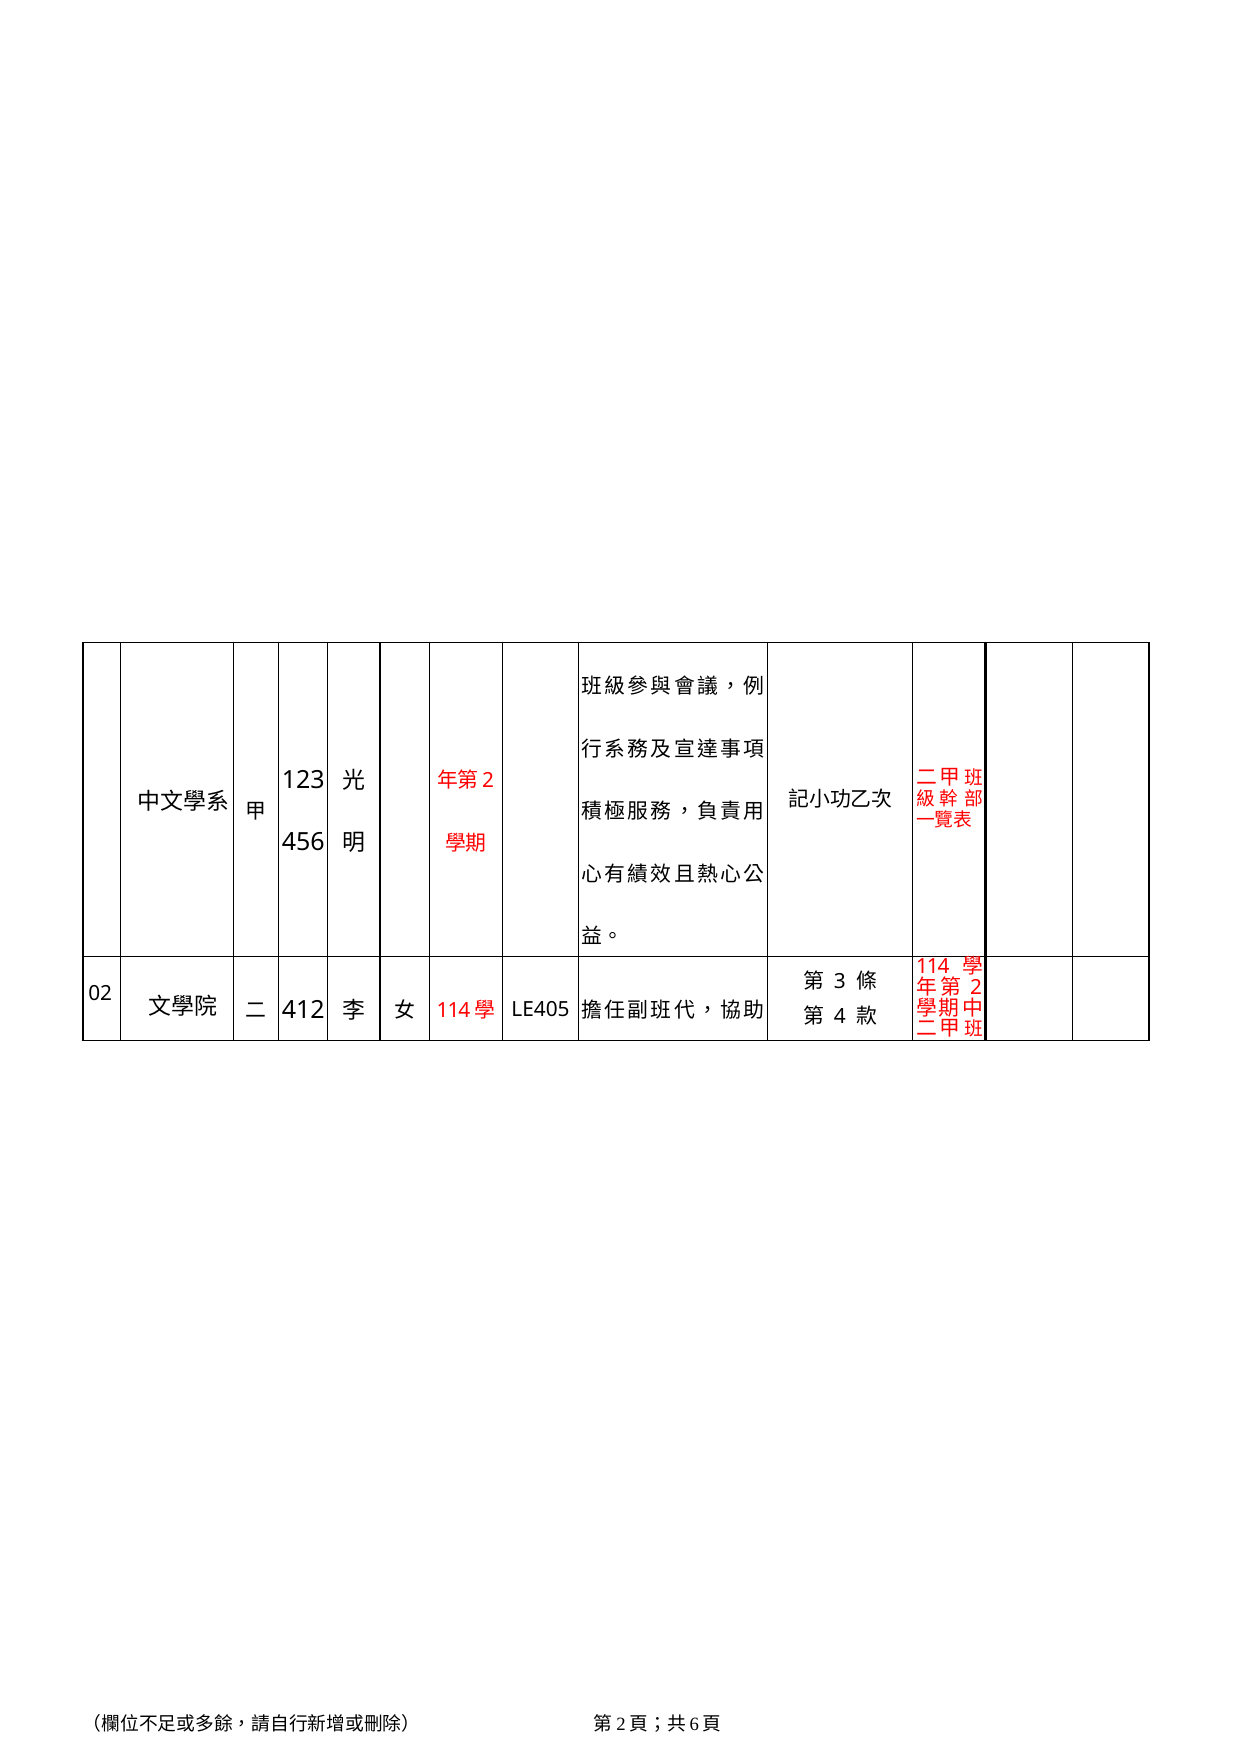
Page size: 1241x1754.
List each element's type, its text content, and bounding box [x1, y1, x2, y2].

table_cell 李 [328, 957, 379, 1040]
table_cell 記小功乙次 [768, 643, 912, 956]
table_cell 二甲班級幹部一覽表 [913, 643, 984, 956]
table_cell LE405 [503, 957, 578, 1040]
table_cell 班級參與會議，例行系務及宣達事項積極服務，負責用心有績效且熱心公益。 [579, 643, 767, 956]
table_cell [987, 643, 1072, 956]
table_cell 123456 [279, 643, 327, 956]
table_cell [503, 643, 578, 956]
table_cell 114學年第2學期中二甲班 [913, 957, 984, 1040]
table_cell 412 [279, 957, 327, 1040]
table_cell [1073, 957, 1148, 1040]
table_cell 02 [84, 957, 120, 1040]
table_cell 光明 [328, 643, 379, 956]
table_cell [84, 643, 120, 956]
table_cell [987, 957, 1072, 1040]
table_cell 擔任副班代，協助 [579, 957, 767, 1040]
table_cell 文學院 [121, 957, 233, 1040]
table_cell 女 [381, 957, 429, 1040]
table_cell [381, 643, 429, 956]
table_cell 甲 [234, 643, 278, 956]
table_cell [1073, 643, 1148, 956]
table_cell 二 [234, 957, 278, 1040]
table_cell 年第2學期 [430, 643, 502, 956]
table_cell 中文學系 [121, 643, 233, 956]
table_cell 第 3 條 第 4 款 [768, 957, 912, 1040]
table_cell 114學 [430, 957, 502, 1040]
